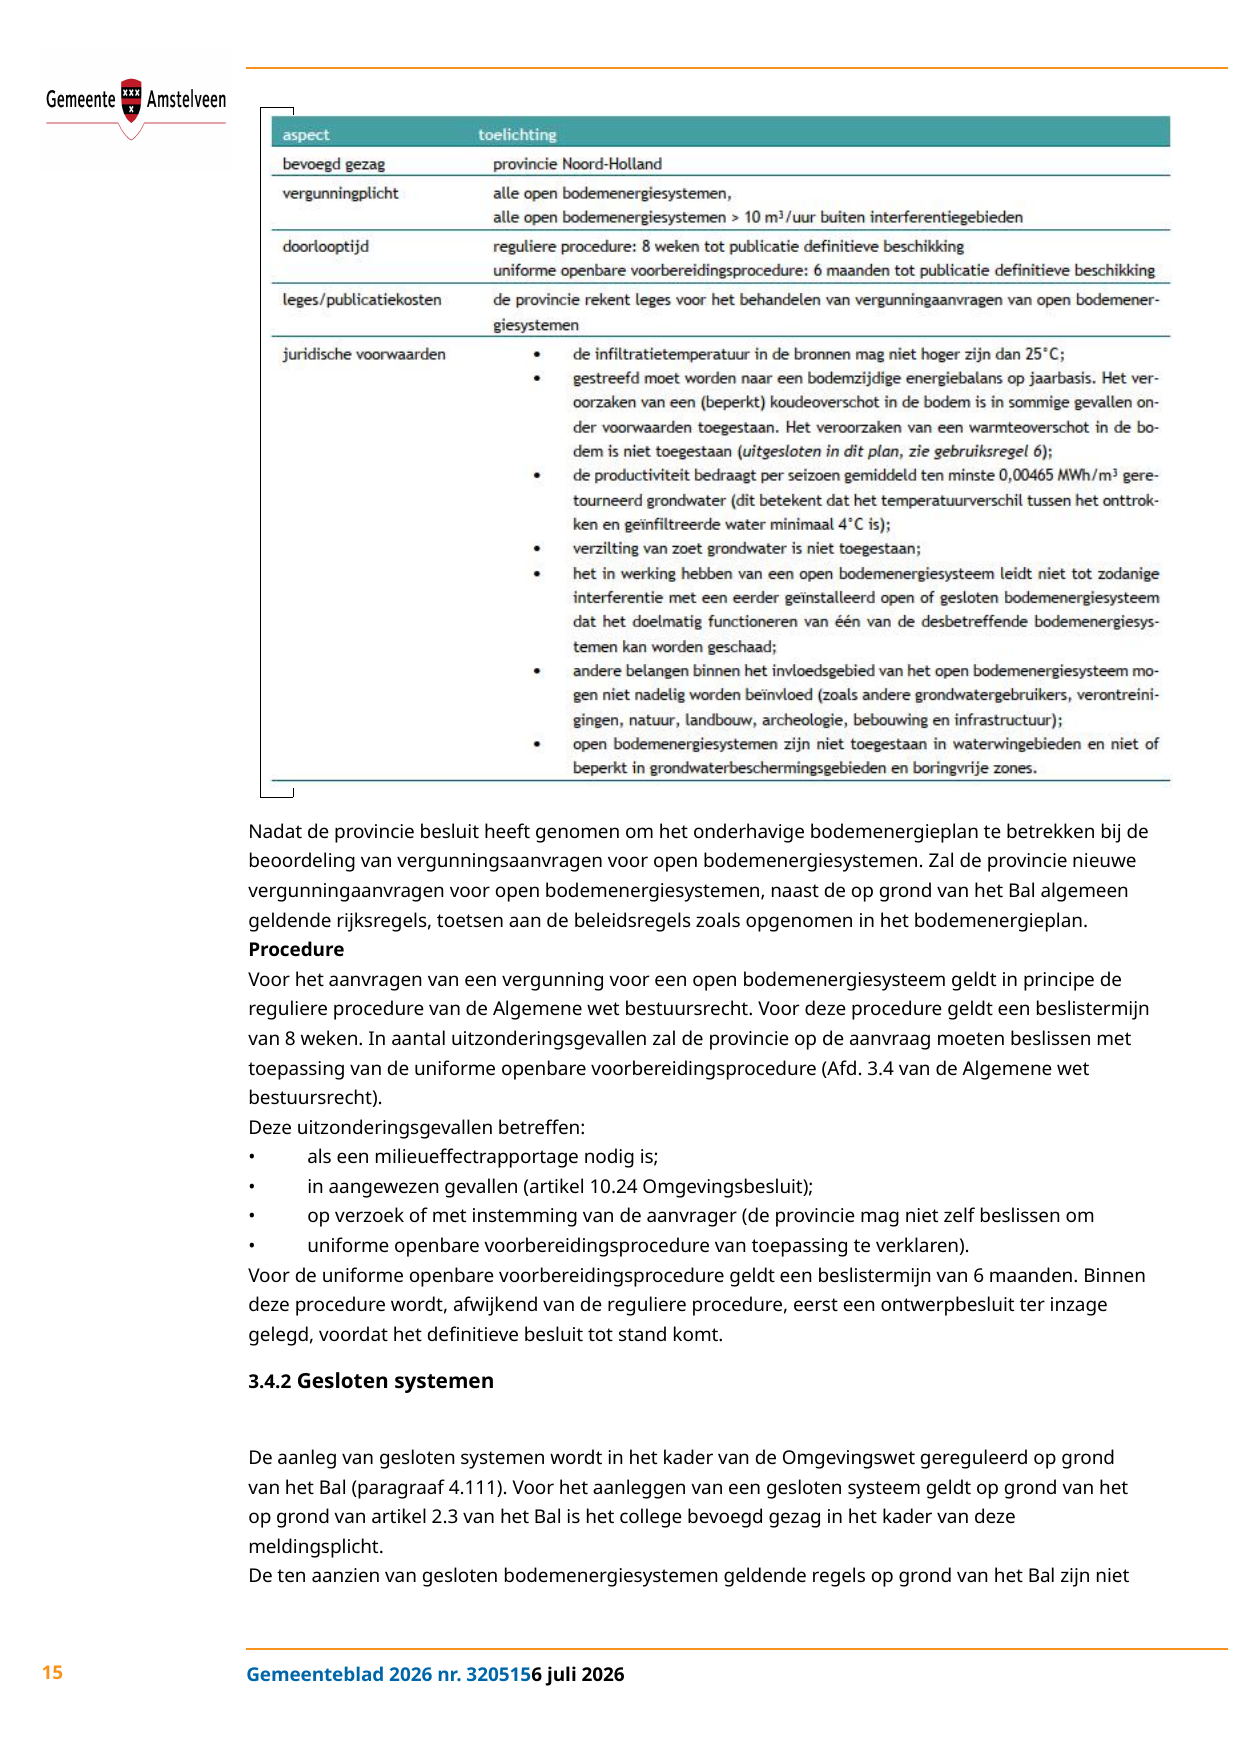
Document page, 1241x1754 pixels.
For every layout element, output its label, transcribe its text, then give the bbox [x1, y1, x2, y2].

text Deze uitzonderingsgevallen betreffen: [248, 1114, 1152, 1140]
list in aangewezen gevallen (artikel 10.24 Omgevingsbesluit); [248, 1173, 1152, 1199]
text Procedure [248, 936, 1152, 962]
text Nadat de provincie besluit heeft genomen om het onderhavige bodemenergieplan te betrekken bij de beoordeling van vergunningsaanvragen voor open bodemenergiesystemen. Zal de provincie nieuwe vergunningaanvragen voor open bodemenergiesystemen, naast de op grond van het Bal algemeen geldende rijksregels, toetsen aan de beleidsregels zoals opgenomen in het bodemenergieplan. [248, 818, 1152, 933]
text De aanleg van gesloten systemen wordt in het kader van de Omgevingswet gereguleerd op grond van het Bal (paragraaf 4.111). Voor het aanleggen van een gesloten systeem geldt op grond van het op grond van artikel 2.3 van het Bal is het college bevoegd gezag in het kader van deze meldingsplicht. [248, 1444, 1152, 1559]
picture [268, 115, 1173, 788]
text Voor de uniforme openbare voorbereidingsprocedure geldt een beslistermijn van 6 maanden. Binnen deze procedure wordt, afwijkend van de reguliere procedure, eerst een ontwerpbesluit ter inzage gelegd, voordat het definitieve besluit tot stand komt. [248, 1262, 1152, 1347]
text 3.4.2 Gesloten systemen [248, 1367, 1152, 1395]
text De ten aanzien van gesloten bodemenergiesystemen geldende regels op grond van het Bal zijn niet [248, 1563, 1152, 1588]
picture [41, 47, 231, 172]
text Voor het aanvragen van een vergunning voor een open bodemenergiesysteem geldt in principe de reguliere procedure van de Algemene wet bestuursrecht. Voor deze procedure geldt een beslistermijn van 8 weken. In aantal uitzonderingsgevallen zal de provincie op de aanvraag moeten beslissen met toepassing van de uniforme openbare voorbereidingsprocedure (Afd. 3.4 van de Algemene wet bestuursrecht). [248, 966, 1152, 1110]
list op verzoek of met instemming van de aanvrager (de provincie mag niet zelf beslissen om [248, 1203, 1152, 1228]
list uniforme openbare voorbereidingsprocedure van toepassing te verklaren). [248, 1232, 1152, 1258]
list als een milieueffectrapportage nodig is; [248, 1143, 1152, 1169]
